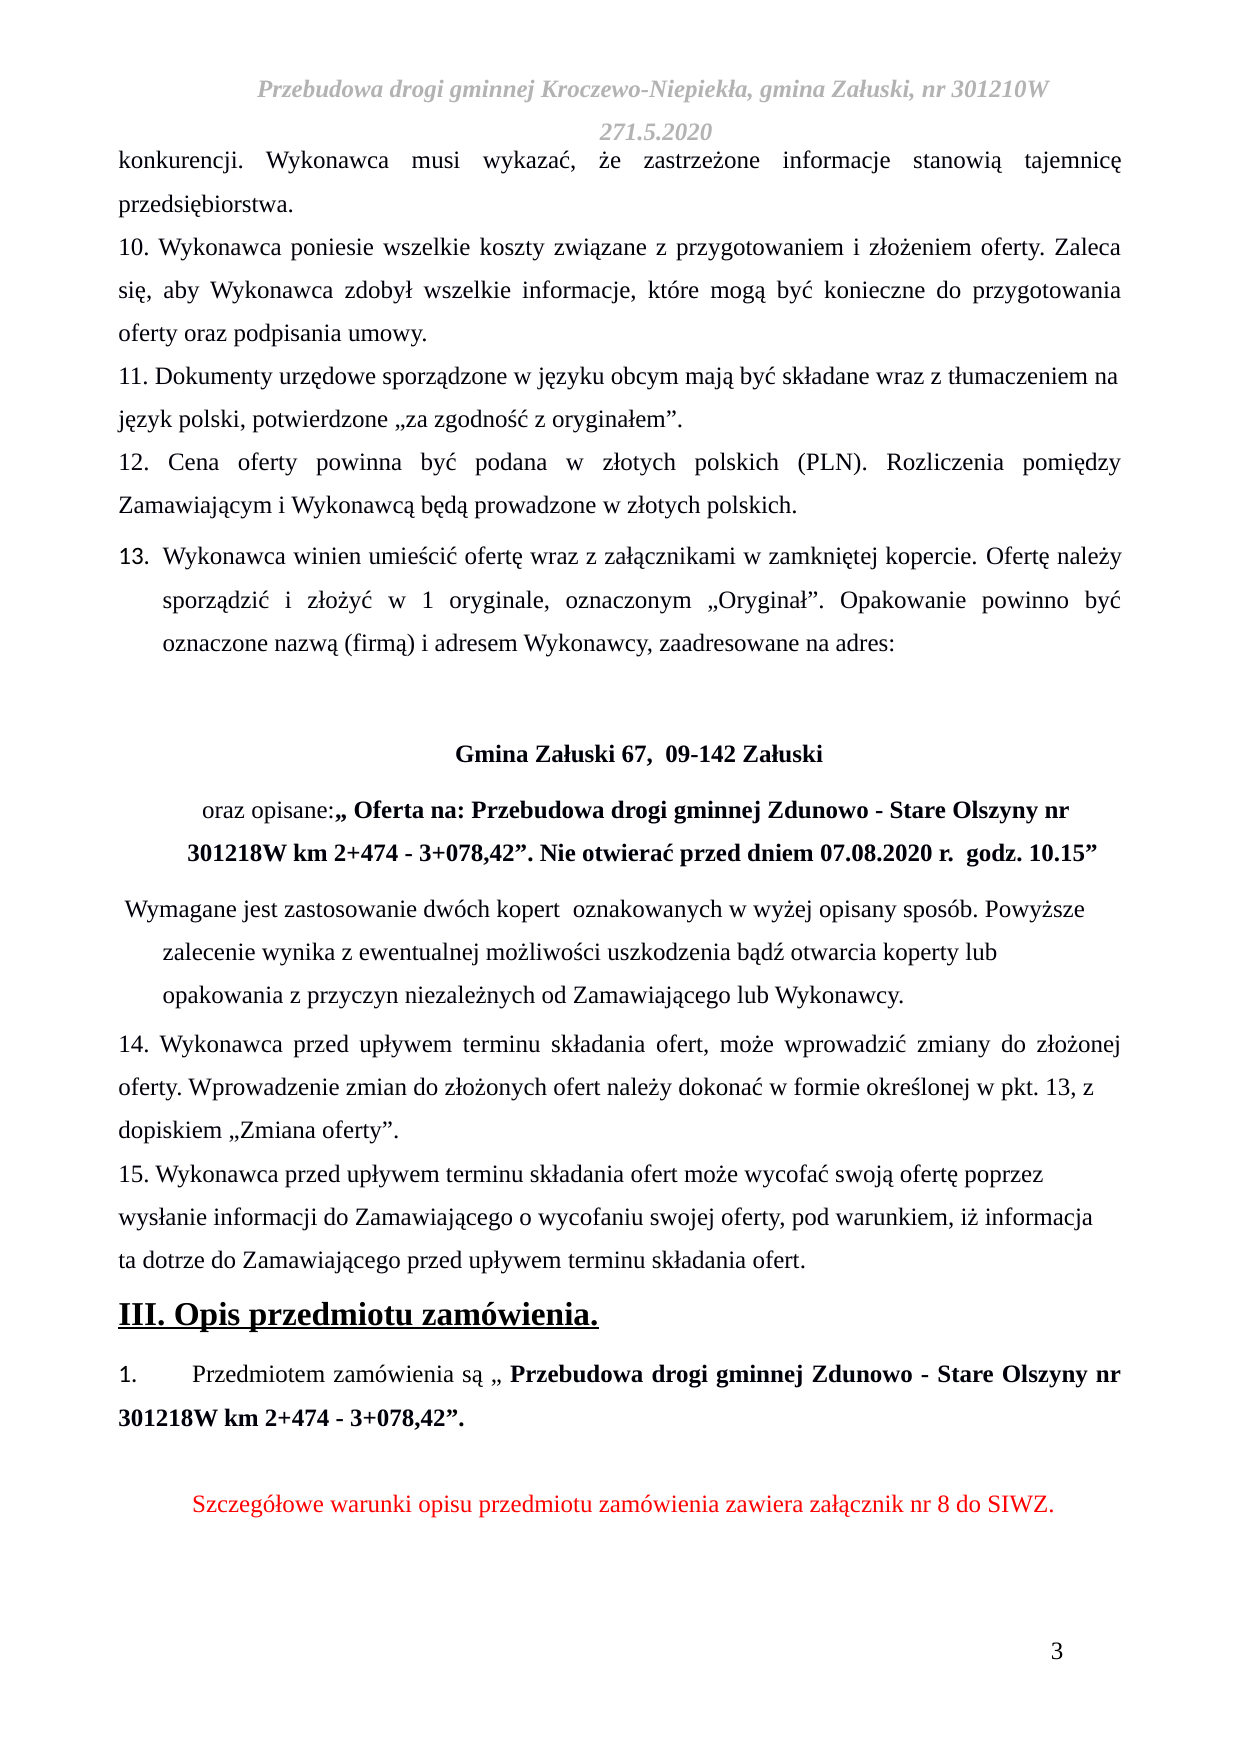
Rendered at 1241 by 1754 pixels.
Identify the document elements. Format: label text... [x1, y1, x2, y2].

list Wykonawca winien umieścić ofertę wraz z załącznikami w zamkniętej kopercie. Ofertę należy sporządzić i złożyć w 1 oryginale, oznaczonym „Oryginał”. Opakowanie powinno być oznaczone nazwą (firmą) i adresem Wykonawcy, zaadresowane na adres: [118, 540, 1122, 657]
text 15. Wykonawca przed upływem terminu składania ofert może wycofać swoją ofertę poprzez [118, 1159, 1122, 1187]
list Przedmiotem zamówienia są „ Przebudowa drogi gminnej Zdunowo - Stare Olszyny nr 301218W km 2+474 - 3+078,42”. [118, 1358, 1122, 1432]
text język polski, potwierdzone „za zgodność z oryginałem”. [118, 404, 1122, 433]
text 11. Dokumenty urzędowe sporządzone w języku obcym mają być składane wraz z tłumaczeniem na [118, 361, 1122, 390]
text Gmina Załuski 67, 09-142 Załuski [118, 739, 1122, 768]
text dopiskiem „Zmiana oferty”. [118, 1116, 1122, 1144]
text konkurencji. Wykonawca musi wykazać, że zastrzeżone informacje stanowią tajemnicę przedsiębiorstwa. [118, 146, 1122, 217]
text oraz opisane:„ Oferta na: Przebudowa drogi gminnej Zdunowo - Stare Olszyny nr 301218W km 2+474 - 3+078,42”. Nie otwierać przed dniem 07.08.2020 r. godz. 10.15” [118, 795, 1122, 867]
text Szczegółowe warunki opisu przedmiotu zamówienia zawiera załącznik nr 8 do SIWZ. [118, 1489, 1122, 1518]
text Wymagane jest zastosowanie dwóch kopert oznakowanych w wyżej opisany sposób. Powyższe zalecenie wynika z ewentualnej możliwości uszkodzenia bądź otwarcia koperty lub opakowania z przyczyn niezależnych od Zamawiającego lub Wykonawcy. [118, 894, 1122, 1009]
text III. Opis przedmiotu zamówienia. [118, 1294, 1122, 1333]
text 14. Wykonawca przed upływem terminu składania ofert, może wprowadzić zmiany do złożonej oferty. Wprowadzenie zmian do złożonych ofert należy dokonać w formie określonej w pkt. 13, z [118, 1029, 1122, 1101]
text 10. Wykonawca poniesie wszelkie koszty związane z przygotowaniem i złożeniem oferty. Zaleca się, aby Wykonawca zdobył wszelkie informacje, które mogą być konieczne do przygotowania oferty oraz podpisania umowy. [118, 232, 1122, 347]
text wysłanie informacji do Zamawiającego o wycofaniu swojej oferty, pod warunkiem, iż informacja [118, 1202, 1122, 1231]
text 12. Cena oferty powinna być podana w złotych polskich (PLN). Rozliczenia pomiędzy Zamawiającym i Wykonawcą będą prowadzone w złotych polskich. [118, 447, 1122, 519]
text ta dotrze do Zamawiającego przed upływem terminu składania ofert. [118, 1245, 1122, 1274]
